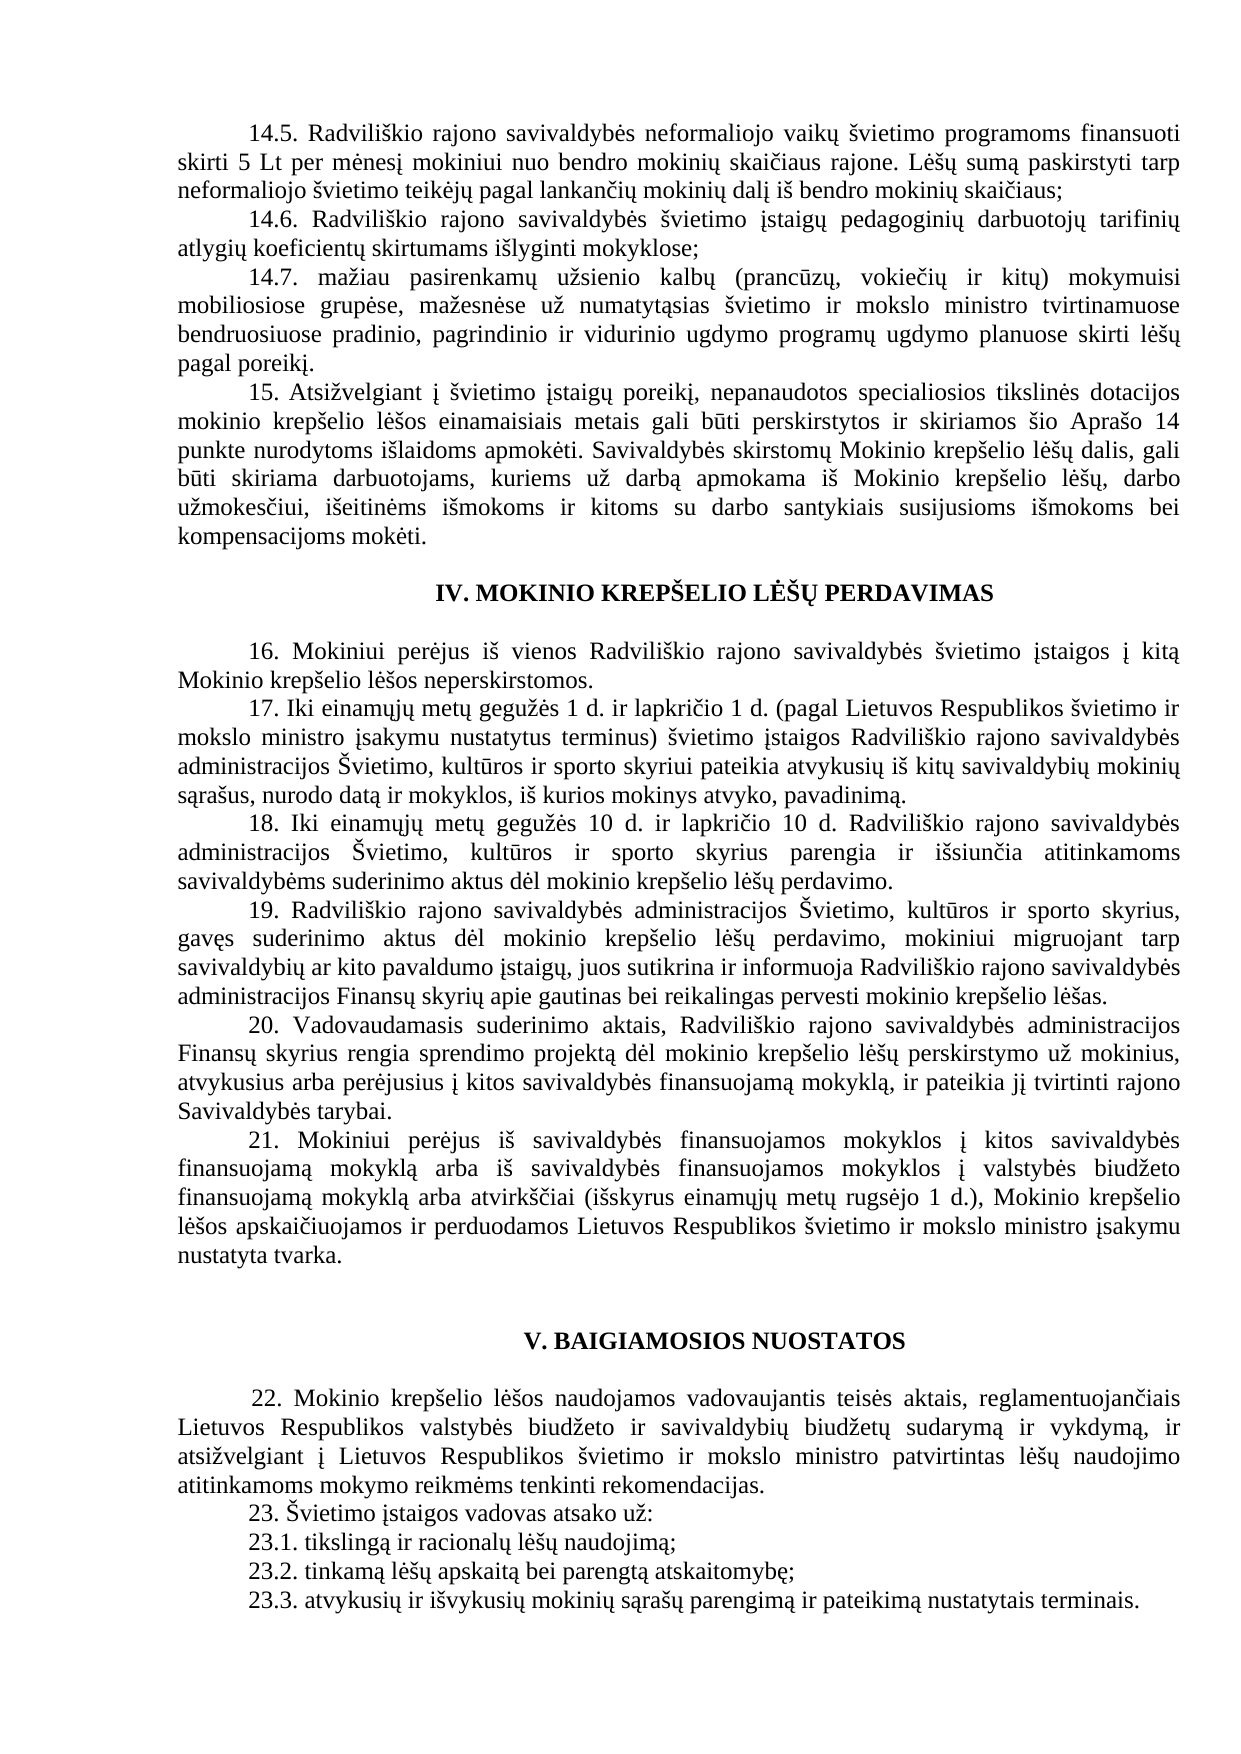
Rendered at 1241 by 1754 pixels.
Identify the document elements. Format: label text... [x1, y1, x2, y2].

text 14.6. Radviliškio rajono savivaldybės švietimo įstaigų pedagoginių darbuotojų tarifinių atlygių koeficientų skirtumams išlyginti mokyklose; [177, 204, 1181, 262]
text V. BAIGIAMOSIOS NUOSTATOS [177, 1326, 1181, 1355]
text 23.3. atvykusių ir išvykusių mokinių sąrašų parengimą ir pateikimą nustatytais terminais. [177, 1585, 1181, 1613]
text 19. Radviliškio rajono savivaldybės administracijos Švietimo, kultūros ir sporto skyrius, gavęs suderinimo aktus dėl mokinio krepšelio lėšų perdavimo, mokiniui migruojant tarp savivaldybių ar kito pavaldumo įstaigų, juos sutikrina ir informuoja Radviliškio rajono savivaldybės administracijos Finansų skyrių apie gautinas bei reikalingas pervesti mokinio krepšelio lėšas. [177, 895, 1181, 1010]
text 17. Iki einamųjų metų gegužės 1 d. ir lapkričio 1 d. (pagal Lietuvos Respublikos švietimo ir mokslo ministro įsakymu nustatytus terminus) švietimo įstaigos Radviliškio rajono savivaldybės administracijos Švietimo, kultūros ir sporto skyriui pateikia atvykusių iš kitų savivaldybių mokinių sąrašus, nurodo datą ir mokyklos, iš kurios mokinys atvyko, pavadinimą. [177, 693, 1181, 808]
text 14.7. mažiau pasirenkamų užsienio kalbų (prancūzų, vokiečių ir kitų) mokymuisi mobiliosiose grupėse, mažesnėse už numatytąsias švietimo ir mokslo ministro tvirtinamuose bendruosiuose pradinio, pagrindinio ir vidurinio ugdymo programų ugdymo planuose skirti lėšų pagal poreikį. [177, 262, 1181, 377]
text 23. Švietimo įstaigos vadovas atsako už: [177, 1498, 1181, 1527]
text 16. Mokiniui perėjus iš vienos Radviliškio rajono savivaldybės švietimo įstaigos į kitą Mokinio krepšelio lėšos neperskirstomos. [177, 636, 1181, 693]
text IV. MOKINIO KREPŠELIO LĖŠŲ PERDAVIMAS [177, 578, 1181, 607]
text 18. Iki einamųjų metų gegužės 10 d. ir lapkričio 10 d. Radviliškio rajono savivaldybės administracijos Švietimo, kultūros ir sporto skyrius parengia ir išsiunčia atitinkamoms savivaldybėms suderinimo aktus dėl mokinio krepšelio lėšų perdavimo. [177, 808, 1181, 895]
text 23.2. tinkamą lėšų apskaitą bei parengtą atskaitomybę; [177, 1556, 1181, 1585]
text 14.5. Radviliškio rajono savivaldybės neformaliojo vaikų švietimo programoms finansuoti skirti 5 Lt per mėnesį mokiniui nuo bendro mokinių skaičiaus rajone. Lėšų sumą paskirstyti tarp neformaliojo švietimo teikėjų pagal lankančių mokinių dalį iš bendro mokinių skaičiaus; [177, 118, 1181, 204]
text 22. Mokinio krepšelio lėšos naudojamos vadovaujantis teisės aktais, reglamentuojančiais Lietuvos Respublikos valstybės biudžeto ir savivaldybių biudžetų sudarymą ir vykdymą, ir atsižvelgiant į Lietuvos Respublikos švietimo ir mokslo ministro patvirtintas lėšų naudojimo atitinkamoms mokymo reikmėms tenkinti rekomendacijas. [177, 1383, 1181, 1498]
text 15. Atsižvelgiant į švietimo įstaigų poreikį, nepanaudotos specialiosios tikslinės dotacijos mokinio krepšelio lėšos einamaisiais metais gali būti perskirstytos ir skiriamos šio Aprašo 14 punkte nurodytoms išlaidoms apmokėti. Savivaldybės skirstomų Mokinio krepšelio lėšų dalis, gali būti skiriama darbuotojams, kuriems už darbą apmokama iš Mokinio krepšelio lėšų, darbo užmokesčiui, išeitinėms išmokoms ir kitoms su darbo santykiais susijusioms išmokoms bei kompensacijoms mokėti. [177, 377, 1181, 550]
text 20. Vadovaudamasis suderinimo aktais, Radviliškio rajono savivaldybės administracijos Finansų skyrius rengia sprendimo projektą dėl mokinio krepšelio lėšų perskirstymo už mokinius, atvykusius arba perėjusius į kitos savivaldybės finansuojamą mokyklą, ir pateikia jį tvirtinti rajono Savivaldybės tarybai. [177, 1010, 1181, 1125]
text 23.1. tikslingą ir racionalų lėšų naudojimą; [177, 1527, 1181, 1556]
text 21. Mokiniui perėjus iš savivaldybės finansuojamos mokyklos į kitos savivaldybės finansuojamą mokyklą arba iš savivaldybės finansuojamos mokyklos į valstybės biudžeto finansuojamą mokyklą arba atvirkščiai (išskyrus einamųjų metų rugsėjo 1 d.), Mokinio krepšelio lėšos apskaičiuojamos ir perduodamos Lietuvos Respublikos švietimo ir mokslo ministro įsakymu nustatyta tvarka. [177, 1125, 1181, 1268]
